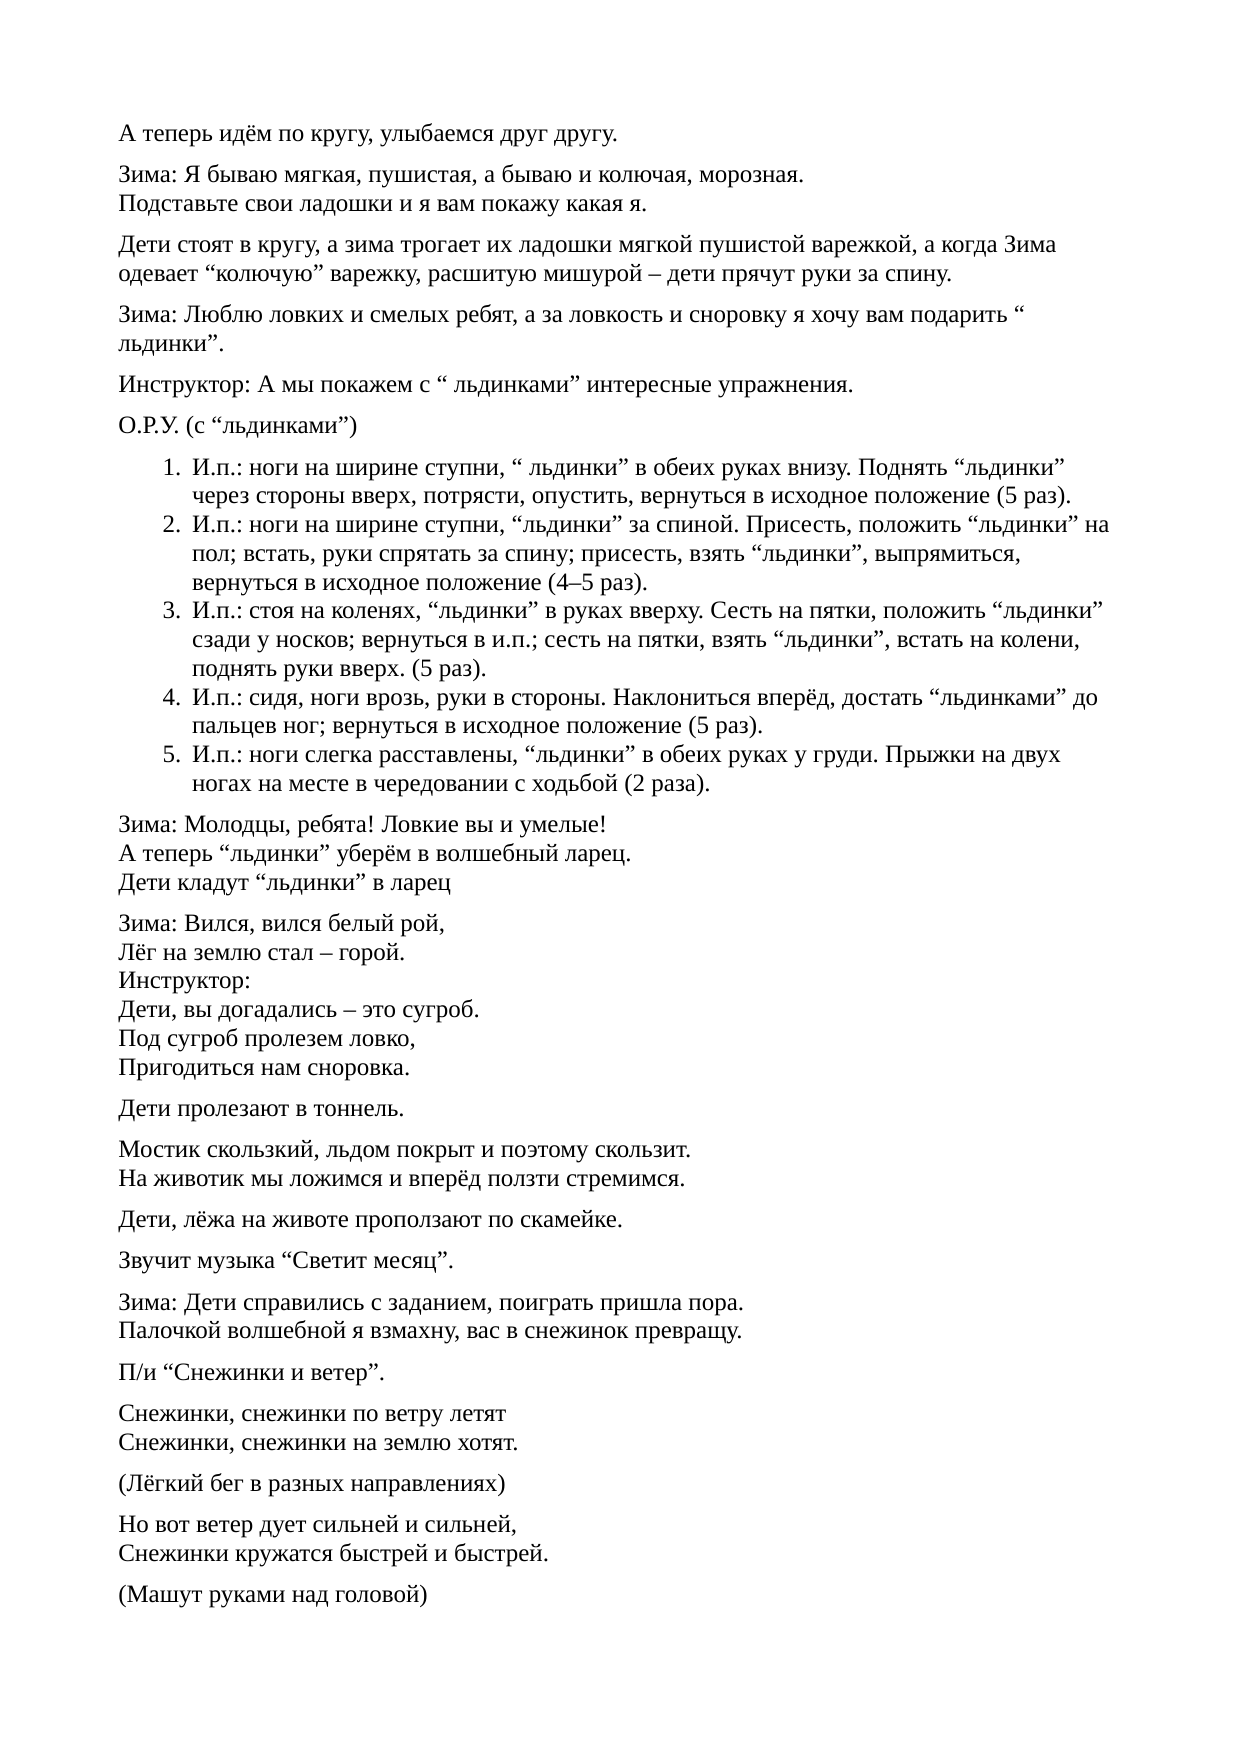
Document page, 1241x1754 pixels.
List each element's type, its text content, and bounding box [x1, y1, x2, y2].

text (Лёгкий бег в разных направлениях) [118, 1468, 1122, 1497]
text Зима: Дети справились с заданием, поиграть пришла пора. Палочкой волшебной я взмахну, вас в снежинок превращу. [118, 1287, 1122, 1344]
list И.п.: стоя на коленях, “льдинки” в руках вверху. Сесть на пятки, положить “льдинки” сзади у носков; вернуться в и.п.; сесть на пятки, взять “льдинки”, встать на колени, поднять руки вверх. (5 раз). [162, 596, 1122, 682]
list И.п.: ноги слегка расставлены, “льдинки” в обеих руках у груди. Прыжки на двух ногах на месте в чередовании с ходьбой (2 раза). [162, 739, 1122, 797]
text Инструктор: А мы покажем с “ льдинками” интересные упражнения. [118, 369, 1122, 398]
text Дети стоят в кругу, а зима трогает их ладошки мягкой пушистой варежкой, а когда Зима одевает “колючую” варежку, расшитую мишурой – дети прячут руки за спину. [118, 229, 1122, 287]
text Снежинки, снежинки по ветру летят Снежинки, снежинки на землю хотят. [118, 1398, 1122, 1456]
text (Машут руками над головой) [118, 1579, 1122, 1608]
text Зима: Вился, вился белый рой, Лёг на землю стал – горой. Инструктор: Дети, вы догадались – это сугроб. Под сугроб пролезем ловко, Пригодиться нам сноровка. [118, 908, 1122, 1081]
text Зима: Молодцы, ребята! Ловкие вы и умелые! А теперь “льдинки” уберём в волшебный ларец. Дети кладут “льдинки” в ларец [118, 809, 1122, 896]
text Дети, лёжа на животе проползают по скамейке. [118, 1204, 1122, 1233]
text Зима: Люблю ловких и смелых ребят, а за ловкость и сноровку я хочу вам подарить “ льдинки”. [118, 299, 1122, 357]
text О.Р.У. (с “льдинками”) [118, 411, 1122, 439]
text Звучит музыка “Светит месяц”. [118, 1246, 1122, 1274]
text А теперь идём по кругу, улыбаемся друг другу. [118, 118, 1122, 147]
list И.п.: ноги на ширине ступни, “ льдинки” в обеих руках внизу. Поднять “льдинки” через стороны вверх, потрясти, опустить, вернуться в исходное положение (5 раз). [162, 452, 1122, 509]
text Но вот ветер дует сильней и сильней, Снежинки кружатся быстрей и быстрей. [118, 1509, 1122, 1567]
text Зима: Я бываю мягкая, пушистая, а бываю и колючая, морозная. Подставьте свои ладошки и я вам покажу какая я. [118, 159, 1122, 217]
text Дети пролезают в тоннель. [118, 1093, 1122, 1122]
list И.п.: сидя, ноги врозь, руки в стороны. Наклониться вперёд, достать “льдинками” до пальцев ног; вернуться в исходное положение (5 раз). [162, 682, 1122, 739]
text Мостик скользкий, льдом покрыт и поэтому скользит. На животик мы ложимся и вперёд ползти стремимся. [118, 1134, 1122, 1192]
list И.п.: ноги на ширине ступни, “льдинки” за спиной. Присесть, положить “льдинки” на пол; встать, руки спрятать за спину; присесть, взять “льдинки”, выпрямиться, вернуться в исходное положение (4–5 раз). [162, 509, 1122, 596]
text П/и “Снежинки и ветер”. [118, 1357, 1122, 1386]
